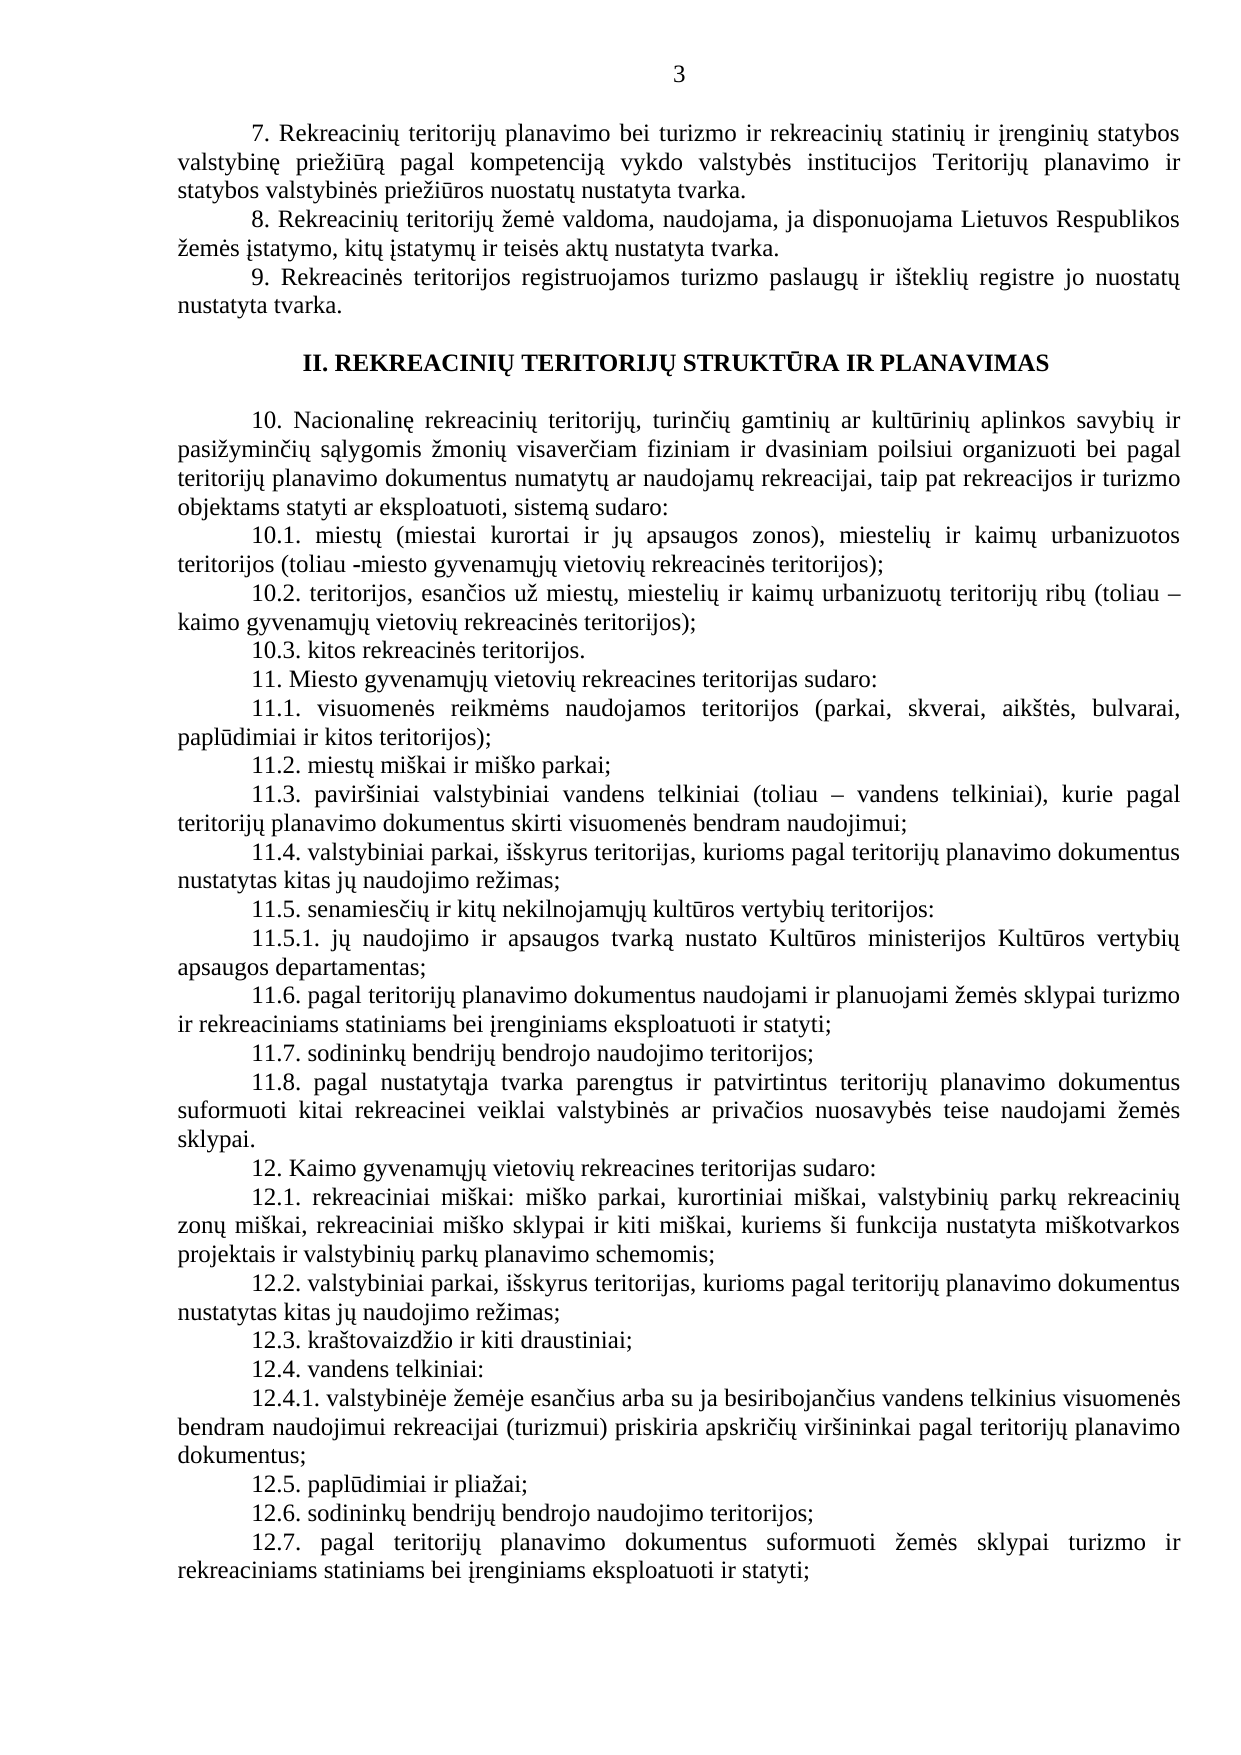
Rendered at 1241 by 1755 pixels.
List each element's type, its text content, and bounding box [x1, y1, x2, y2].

text 7. Rekreacinių teritorijų planavimo bei turizmo ir rekreacinių statinių ir įrenginių statybos valstybinę priežiūrą pagal kompetenciją vykdo valstybės institucijos Teritorijų planavimo ir statybos valstybinės priežiūros nuostatų nustatyta tvarka. [177, 118, 1181, 204]
text 12.5. paplūdimiai ir pliažai; [177, 1469, 1181, 1498]
text 10.1. miestų (miestai kurortai ir jų apsaugos zonos), miestelių ir kaimų urbanizuotos teritorijos (toliau -miesto gyvenamųjų vietovių rekreacinės teritorijos); [177, 521, 1181, 578]
text 11.4. valstybiniai parkai, išskyrus teritorijas, kurioms pagal teritorijų planavimo dokumentus nustatytas kitas jų naudojimo režimas; [177, 837, 1181, 894]
text 10.3. kitos rekreacinės teritorijos. [177, 636, 1181, 664]
text 11. Miesto gyvenamųjų vietovių rekreacines teritorijas sudaro: [177, 664, 1181, 693]
text 12.7. pagal teritorijų planavimo dokumentus suformuoti žemės sklypai turizmo ir rekreaciniams statiniams bei įrenginiams eksploatuoti ir statyti; [177, 1527, 1181, 1584]
text 12.6. sodininkų bendrijų bendrojo naudojimo teritorijos; [177, 1498, 1181, 1527]
text 10. Nacionalinę rekreacinių teritorijų, turinčių gamtinių ar kultūrinių aplinkos savybių ir pasižyminčių sąlygomis žmonių visaverčiam fiziniam ir dvasiniam poilsiui organizuoti bei pagal teritorijų planavimo dokumentus numatytų ar naudojamų rekreacijai, taip pat rekreacijos ir turizmo objektams statyti ar eksploatuoti, sistemą sudaro: [177, 406, 1181, 521]
text 11.3. paviršiniai valstybiniai vandens telkiniai (toliau – vandens telkiniai), kurie pagal teritorijų planavimo dokumentus skirti visuomenės bendram naudojimui; [177, 779, 1181, 837]
text 12.4.1. valstybinėje žemėje esančius arba su ja besiribojančius vandens telkinius visuomenės bendram naudojimui rekreacijai (turizmui) priskiria apskričių viršininkai pagal teritorijų planavimo dokumentus; [177, 1383, 1181, 1469]
text 12.3. kraštovaizdžio ir kiti draustiniai; [177, 1326, 1181, 1354]
text 11.2. miestų miškai ir miško parkai; [177, 751, 1181, 779]
text 11.5.1. jų naudojimo ir apsaugos tvarką nustato Kultūros ministerijos Kultūros vertybių apsaugos departamentas; [177, 923, 1181, 981]
text 11.6. pagal teritorijų planavimo dokumentus naudojami ir planuojami žemės sklypai turizmo ir rekreaciniams statiniams bei įrenginiams eksploatuoti ir statyti; [177, 981, 1181, 1038]
text 12. Kaimo gyvenamųjų vietovių rekreacines teritorijas sudaro: [177, 1153, 1181, 1182]
text 11.1. visuomenės reikmėms naudojamos teritorijos (parkai, skverai, aikštės, bulvarai, paplūdimiai ir kitos teritorijos); [177, 693, 1181, 751]
text II. REKREACINIŲ TERITORIJŲ STRUKTŪRA IR PLANAVIMAS [177, 348, 1181, 377]
text 12.1. rekreaciniai miškai: miško parkai, kurortiniai miškai, valstybinių parkų rekreacinių zonų miškai, rekreaciniai miško sklypai ir kiti miškai, kuriems ši funkcija nustatyta miškotvarkos projektais ir valstybinių parkų planavimo schemomis; [177, 1182, 1181, 1268]
text 11.7. sodininkų bendrijų bendrojo naudojimo teritorijos; [177, 1038, 1181, 1067]
text 11.5. senamiesčių ir kitų nekilnojamųjų kultūros vertybių teritorijos: [177, 894, 1181, 923]
text 9. Rekreacinės teritorijos registruojamos turizmo paslaugų ir išteklių registre jo nuostatų nustatyta tvarka. [177, 262, 1181, 319]
text 10.2. teritorijos, esančios už miestų, miestelių ir kaimų urbanizuotų teritorijų ribų (toliau – kaimo gyvenamųjų vietovių rekreacinės teritorijos); [177, 578, 1181, 636]
text 8. Rekreacinių teritorijų žemė valdoma, naudojama, ja disponuojama Lietuvos Respublikos žemės įstatymo, kitų įstatymų ir teisės aktų nustatyta tvarka. [177, 204, 1181, 262]
text 11.8. pagal nustatytąja tvarka parengtus ir patvirtintus teritorijų planavimo dokumentus suformuoti kitai rekreacinei veiklai valstybinės ar privačios nuosavybės teise naudojami žemės sklypai. [177, 1067, 1181, 1153]
text 12.2. valstybiniai parkai, išskyrus teritorijas, kurioms pagal teritorijų planavimo dokumentus nustatytas kitas jų naudojimo režimas; [177, 1268, 1181, 1326]
text 12.4. vandens telkiniai: [177, 1354, 1181, 1383]
